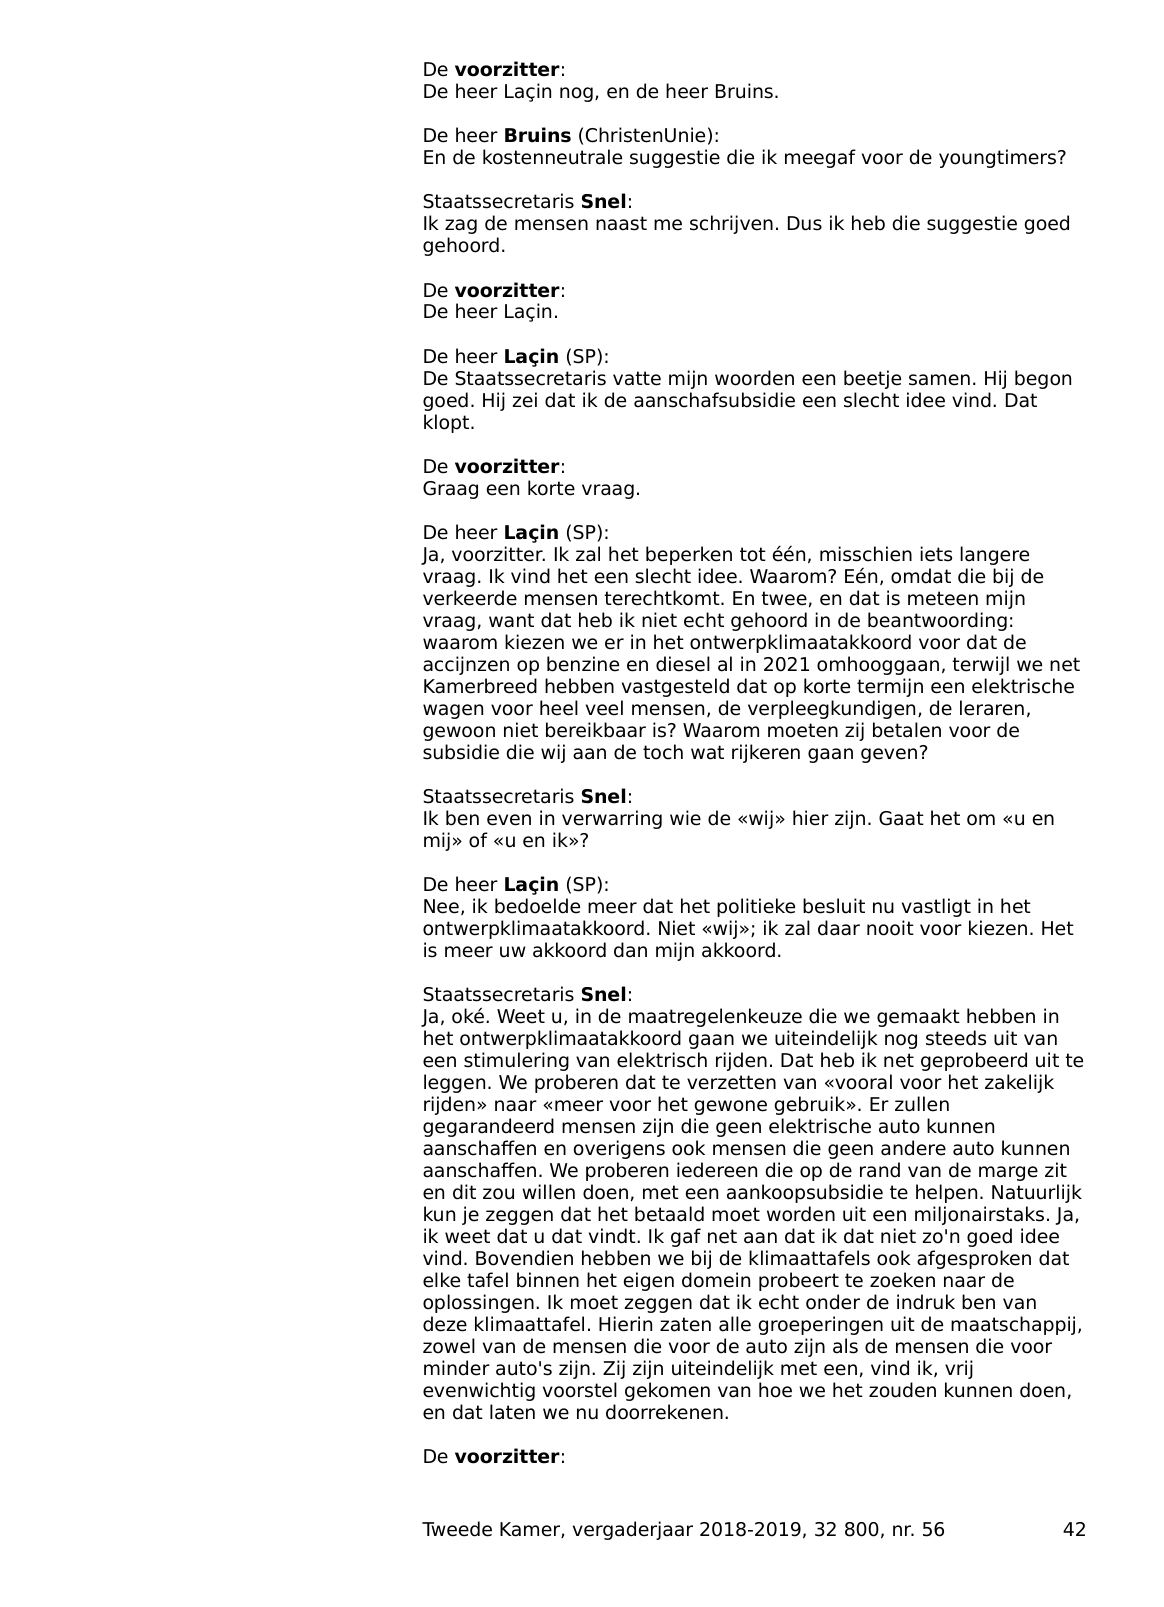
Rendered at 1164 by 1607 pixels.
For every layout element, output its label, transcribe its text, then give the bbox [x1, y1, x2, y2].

text De heer Laçin (SP): [422, 346, 1087, 368]
text De voorzitter: [422, 1446, 1087, 1468]
text Staatssecretaris Snel: [422, 191, 1087, 213]
text Ja, oké. Weet u, in de maatregelenkeuze die we gemaakt hebben in het ontwerpklimaatakkoord gaan we uiteindelijk nog steeds uit van een stimulering van elektrisch rijden. Dat heb ik net geprobeerd uit te leggen. We proberen dat te verzetten van «vooral voor het zakelijk rijden» naar «meer voor het gewone gebruik». Er zullen gegarandeerd mensen zijn die geen elektrische auto kunnen aanschaffen en overigens ook mensen die geen andere auto kunnen aanschaffen. We proberen iedereen die op de rand van de marge zit en dit zou willen doen, met een aankoopsubsidie te helpen. Natuurlijk kun je zeggen dat het betaald moet worden uit een miljonairstaks. Ja, ik weet dat u dat vindt. Ik gaf net aan dat ik dat niet zo'n goed idee vind. Bovendien hebben we bij de klimaattafels ook afgesproken dat elke tafel binnen het eigen domein probeert te zoeken naar de oplossingen. Ik moet zeggen dat ik echt onder de indruk ben van deze klimaattafel. Hierin zaten alle groeperingen uit de maatschappij, zowel van de mensen die voor de auto zijn als de mensen die voor minder auto's zijn. Zij zijn uiteindelijk met een, vind ik, vrij evenwichtig voorstel gekomen van hoe we het zouden kunnen doen, en dat laten we nu doorrekenen. [422, 1006, 1087, 1424]
text De voorzitter: [422, 59, 1087, 81]
text Graag een korte vraag. [422, 478, 1087, 500]
text Nee, ik bedoelde meer dat het politieke besluit nu vastligt in het ontwerpklimaatakkoord. Niet «wij»; ik zal daar nooit voor kiezen. Het is meer uw akkoord dan mijn akkoord. [422, 896, 1087, 962]
text De voorzitter: [422, 456, 1087, 478]
text Staatssecretaris Snel: [422, 984, 1087, 1006]
text De heer Laçin (SP): [422, 522, 1087, 544]
text De voorzitter: [422, 279, 1087, 301]
text De Staatssecretaris vatte mijn woorden een beetje samen. Hij begon goed. Hij zei dat ik de aanschafsubsidie een slecht idee vind. Dat klopt. [422, 368, 1087, 433]
text De heer Laçin. [422, 301, 1087, 323]
text De heer Bruins (ChristenUnie): [422, 125, 1087, 147]
text De heer Laçin nog, en de heer Bruins. [422, 81, 1087, 103]
text Ik zag de mensen naast me schrijven. Dus ik heb die suggestie goed gehoord. [422, 213, 1087, 257]
text Ik ben even in verwarring wie de «wij» hier zijn. Gaat het om «u en mij» of «u en ik»? [422, 808, 1087, 852]
text De heer Laçin (SP): [422, 874, 1087, 896]
text Staatssecretaris Snel: [422, 786, 1087, 808]
text Ja, voorzitter. Ik zal het beperken tot één, misschien iets langere vraag. Ik vind het een slecht idee. Waarom? Eén, omdat die bij de verkeerde mensen terechtkomt. En twee, en dat is meteen mijn vraag, want dat heb ik niet echt gehoord in de beantwoording: waarom kiezen we er in het ontwerpklimaatakkoord voor dat de accijnzen op benzine en diesel al in 2021 omhooggaan, terwijl we net Kamerbreed hebben vastgesteld dat op korte termijn een elektrische wagen voor heel veel mensen, de verpleegkundigen, de leraren, gewoon niet bereikbaar is? Waarom moeten zij betalen voor de subsidie die wij aan de toch wat rijkeren gaan geven? [422, 544, 1087, 764]
text En de kostenneutrale suggestie die ik meegaf voor de youngtimers? [422, 147, 1087, 169]
